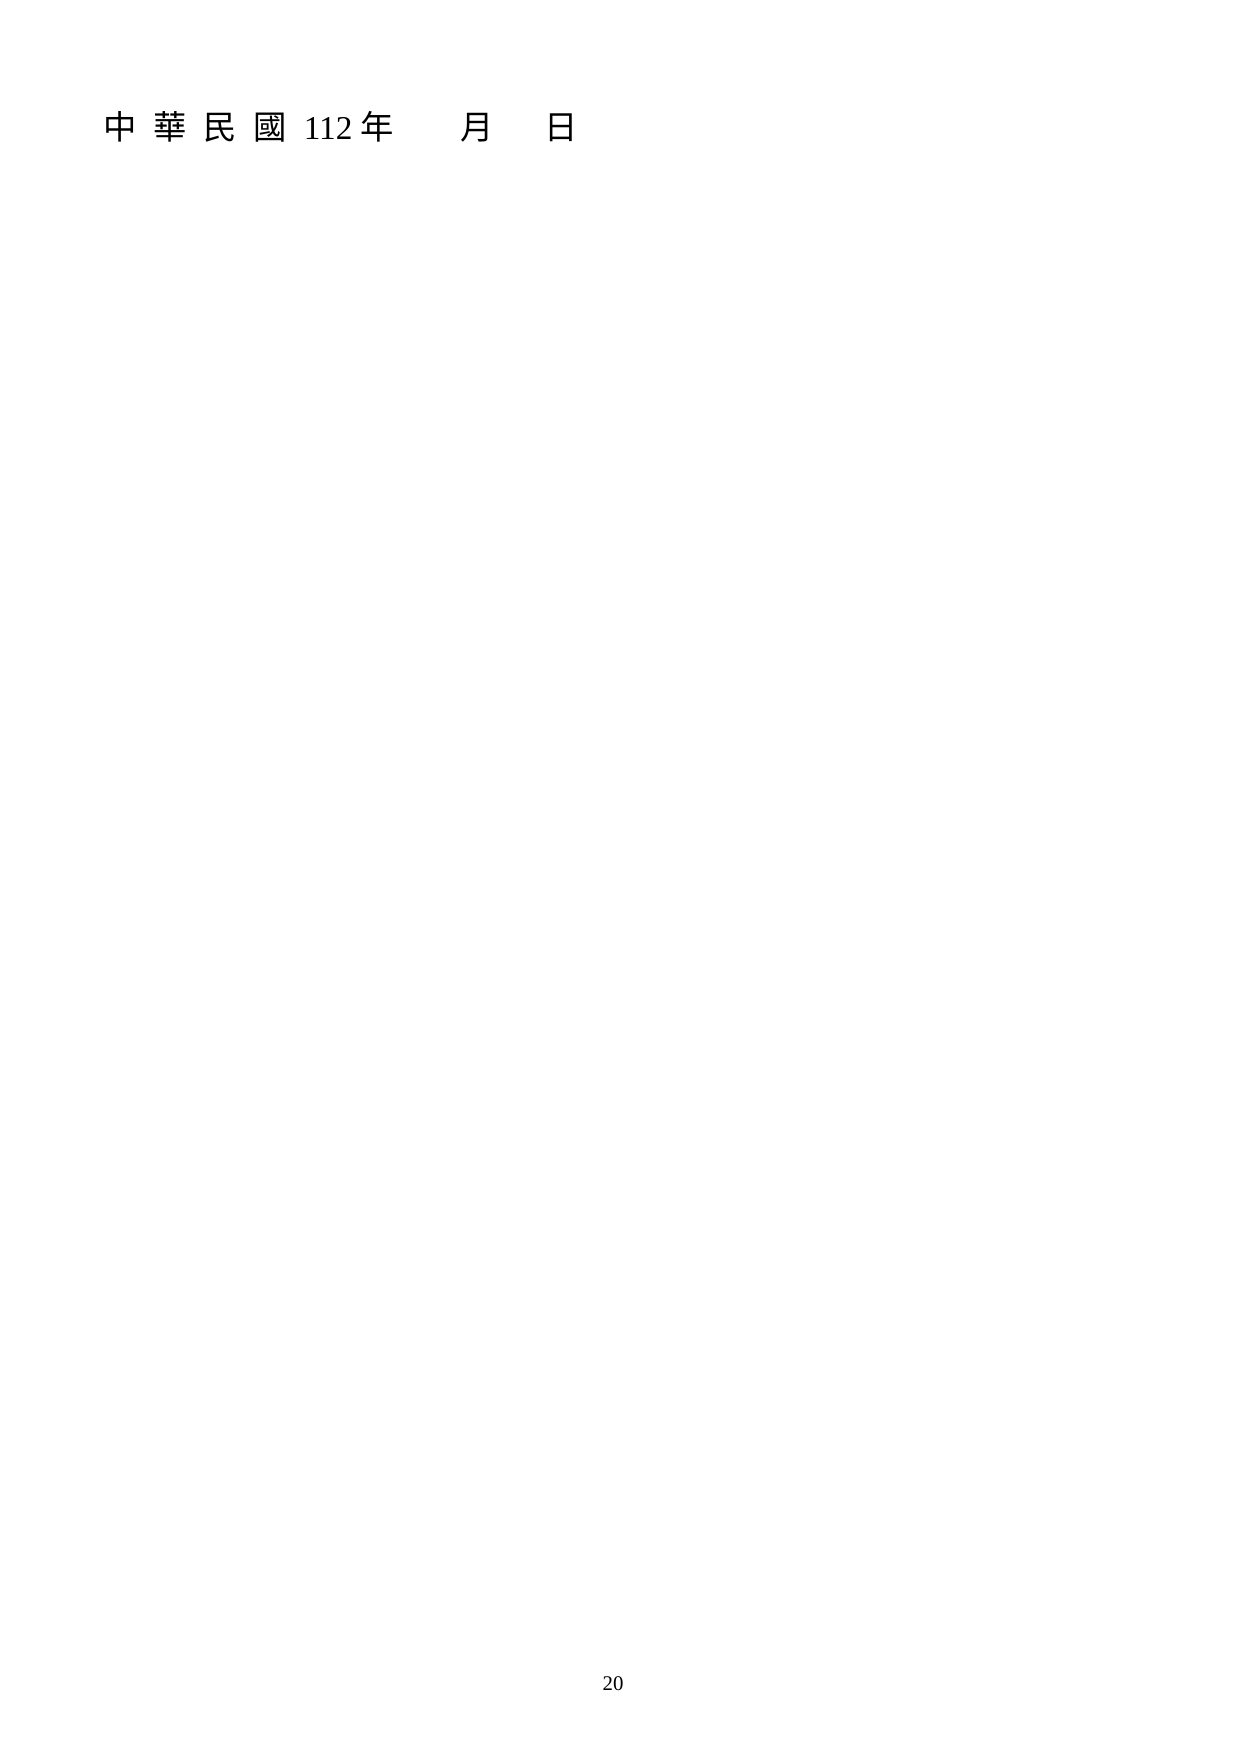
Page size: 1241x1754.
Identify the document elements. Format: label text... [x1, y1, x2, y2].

text 中 華 民 國 112 年 月 日 [103, 84, 1122, 146]
